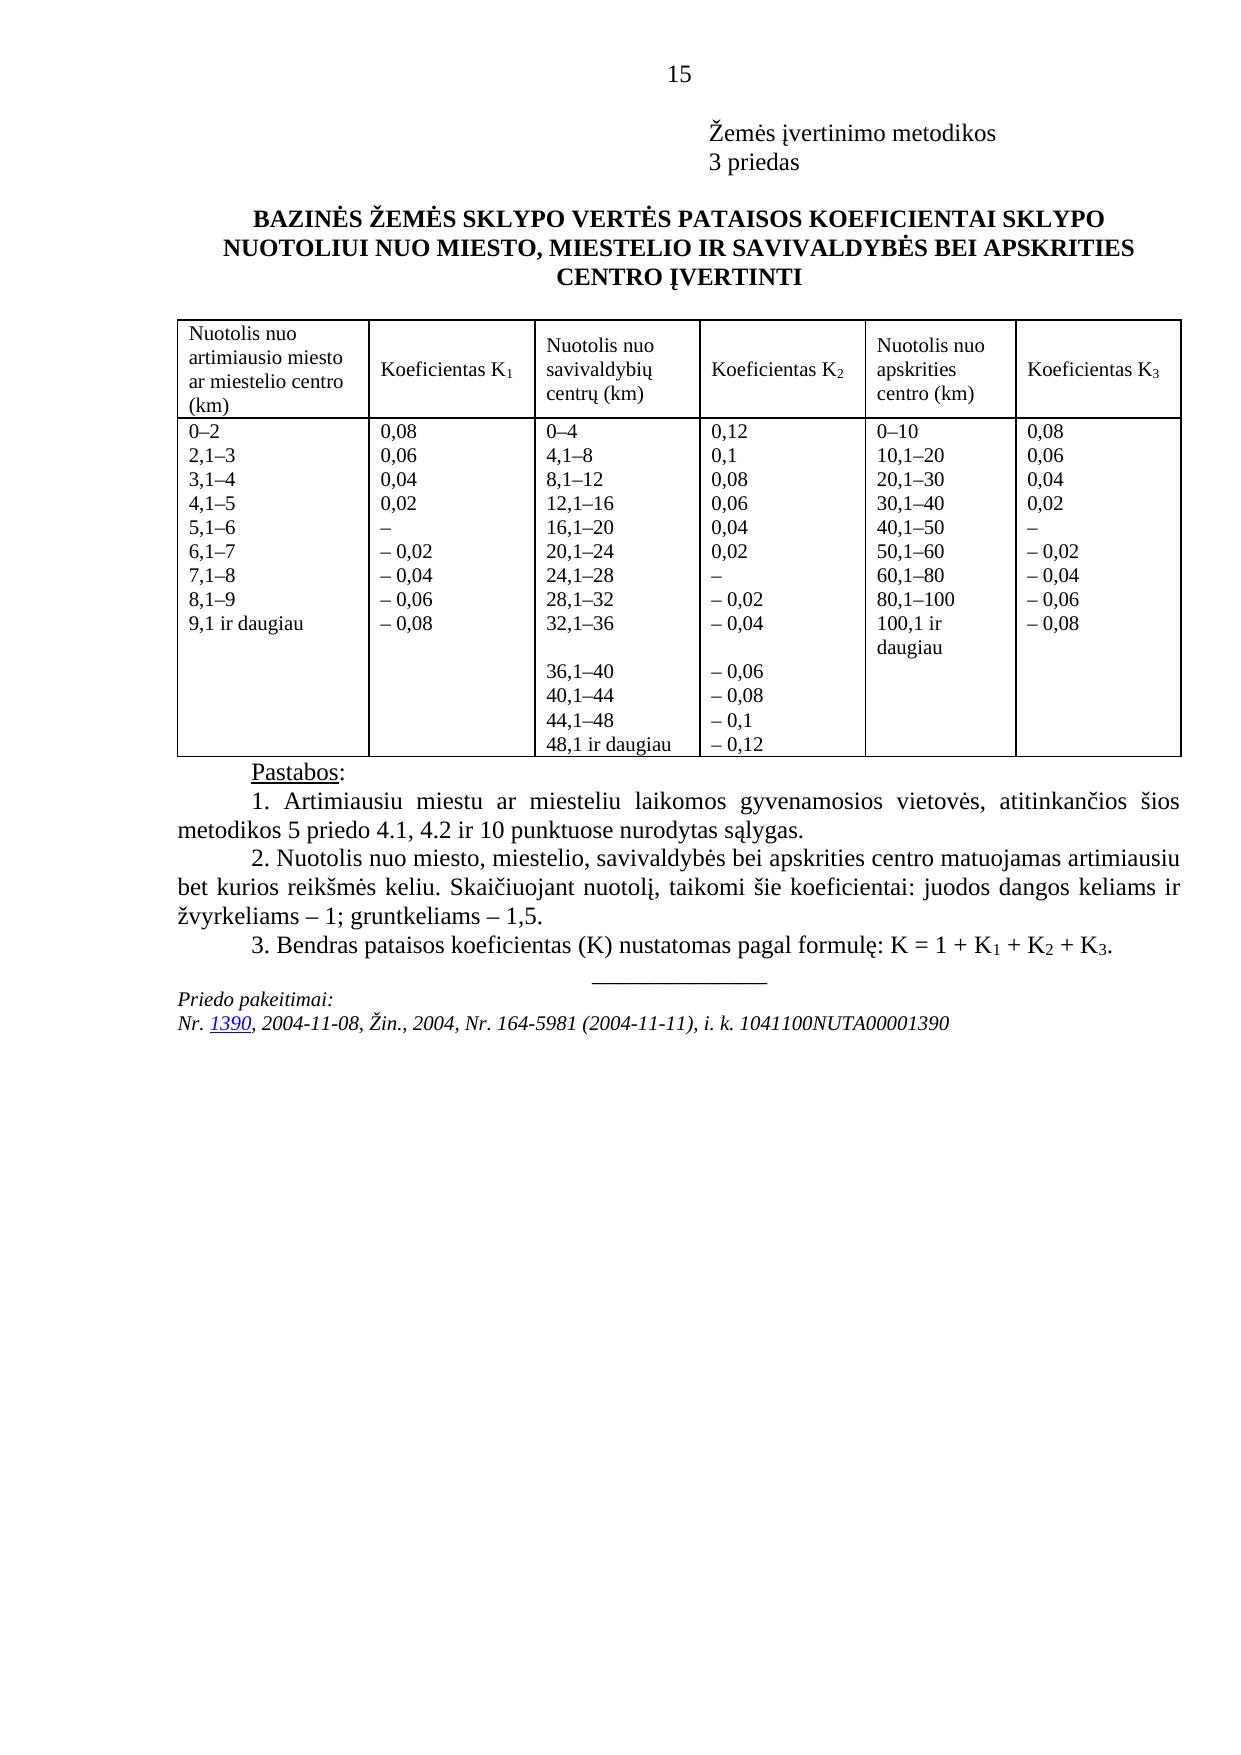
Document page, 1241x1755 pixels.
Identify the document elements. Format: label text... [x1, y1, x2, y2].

table_cell – 0,08 [370, 611, 534, 659]
table_cell 20,1–24 [536, 539, 699, 563]
text Bazinės žemės sklypo vertės pataisos koeficientai sklypo nuotoliui nuo miesto, miestelio ir savivaldybės bei apskrities centro įvertinti [177, 204, 1181, 291]
table_cell 0,04 [1017, 467, 1180, 491]
table_cell – 0,04 [701, 611, 865, 659]
table_cell 20,1–30 [866, 467, 1015, 491]
table_cell 36,1–40 40,1–44 44,1–48 48,1 ir daugiau [536, 659, 699, 756]
table_cell 0,02 [370, 491, 534, 515]
table_cell – 0,08 [1017, 611, 1180, 659]
table_cell 10,1–20 [866, 443, 1015, 467]
table_cell 60,1–80 [866, 563, 1015, 587]
table_cell 28,1–32 [536, 587, 699, 611]
text Žemės įvertinimo metodikos [709, 118, 1181, 147]
table_cell 2,1–3 [178, 443, 368, 467]
table_cell – 0,06 [370, 587, 534, 611]
table_cell – 0,02 [1017, 539, 1180, 563]
table_cell [1017, 659, 1180, 756]
table_header Koeficientas K2 [701, 321, 865, 417]
table_cell – [1017, 515, 1180, 539]
table_cell – 0,06 [1017, 587, 1180, 611]
table_cell 0,02 [1017, 491, 1180, 515]
table_cell 0,08 [370, 419, 534, 443]
table_cell 0–4 [536, 419, 699, 443]
table_cell – 0,02 [701, 587, 865, 611]
table_cell 40,1–50 [866, 515, 1015, 539]
table_cell 0,06 [370, 443, 534, 467]
table_cell 4,1–8 [536, 443, 699, 467]
table_header Nuotolis nuo apskrities centro (km) [866, 321, 1015, 417]
text 3. Bendras pataisos koeficientas (K) nustatomas pagal formulę: K = 1 + K1 + K2 + K3. [177, 930, 1181, 958]
text 3 priedas [177, 147, 1181, 176]
table_cell – 0,06 – 0,08 – 0,1 – 0,12 [701, 659, 865, 756]
table_header Nuotolis nuo savivaldybių centrų (km) [536, 321, 699, 417]
table_cell [370, 659, 534, 756]
table_cell 0–2 [178, 419, 368, 443]
table_cell 0,08 [1017, 419, 1180, 443]
table_cell 0,12 [701, 419, 865, 443]
table_cell 3,1–4 [178, 467, 368, 491]
table_cell 6,1–7 [178, 539, 368, 563]
text ______________ [177, 958, 1181, 987]
table_cell – 0,04 [1017, 563, 1180, 587]
table_cell 9,1 ir daugiau [178, 611, 368, 659]
table_cell 32,1–36 [536, 611, 699, 659]
table_cell 0–10 [866, 419, 1015, 443]
table_cell 5,1–6 [178, 515, 368, 539]
table_cell 0,1 [701, 443, 865, 467]
table_cell [866, 659, 1015, 756]
table_cell 0,02 [701, 539, 865, 563]
table_cell 80,1–100 [866, 587, 1015, 611]
text 1. Artimiausiu miestu ar miesteliu laikomos gyvenamosios vietovės, atitinkančios šios metodikos 5 priedo 4.1, 4.2 ir 10 punktuose nurodytas sąlygas. [177, 786, 1181, 843]
text Pastabos: [177, 757, 1181, 786]
text 2. Nuotolis nuo miesto, miestelio, savivaldybės bei apskrities centro matuojamas artimiausiu bet kurios reikšmės keliu. Skaičiuojant nuotolį, taikomi šie koeficientai: juodos dangos keliams ir žvyrkeliams – 1; gruntkeliams – 1,5. [177, 843, 1181, 930]
table_cell 100,1 ir daugiau [866, 611, 1015, 659]
table_cell 0,06 [1017, 443, 1180, 467]
table_cell 24,1–28 [536, 563, 699, 587]
table_cell 16,1–20 [536, 515, 699, 539]
table_header Nuotolis nuo artimiausio miesto ar miestelio centro (km) [178, 321, 368, 417]
table_cell 0,08 [701, 467, 865, 491]
table_header Koeficientas K3 [1017, 321, 1180, 417]
table_header Koeficientas K1 [370, 321, 534, 417]
table_cell 8,1–9 [178, 587, 368, 611]
table_cell – 0,04 [370, 563, 534, 587]
table_cell 4,1–5 [178, 491, 368, 515]
table_cell – 0,02 [370, 539, 534, 563]
table_cell – [701, 563, 865, 587]
table_cell 12,1–16 [536, 491, 699, 515]
table_cell 0,04 [370, 467, 534, 491]
table_cell 7,1–8 [178, 563, 368, 587]
text Priedo pakeitimai: [177, 987, 1181, 1011]
table_cell 30,1–40 [866, 491, 1015, 515]
table_cell 8,1–12 [536, 467, 699, 491]
table_cell 0,06 [701, 491, 865, 515]
table_cell 0,04 [701, 515, 865, 539]
table_cell [178, 659, 368, 756]
table_cell 50,1–60 [866, 539, 1015, 563]
text Nr. 1390, 2004-11-08, Žin., 2004, Nr. 164-5981 (2004-11-11), i. k. 1041100NUTA00001390 [177, 1011, 1181, 1035]
table_cell – [370, 515, 534, 539]
